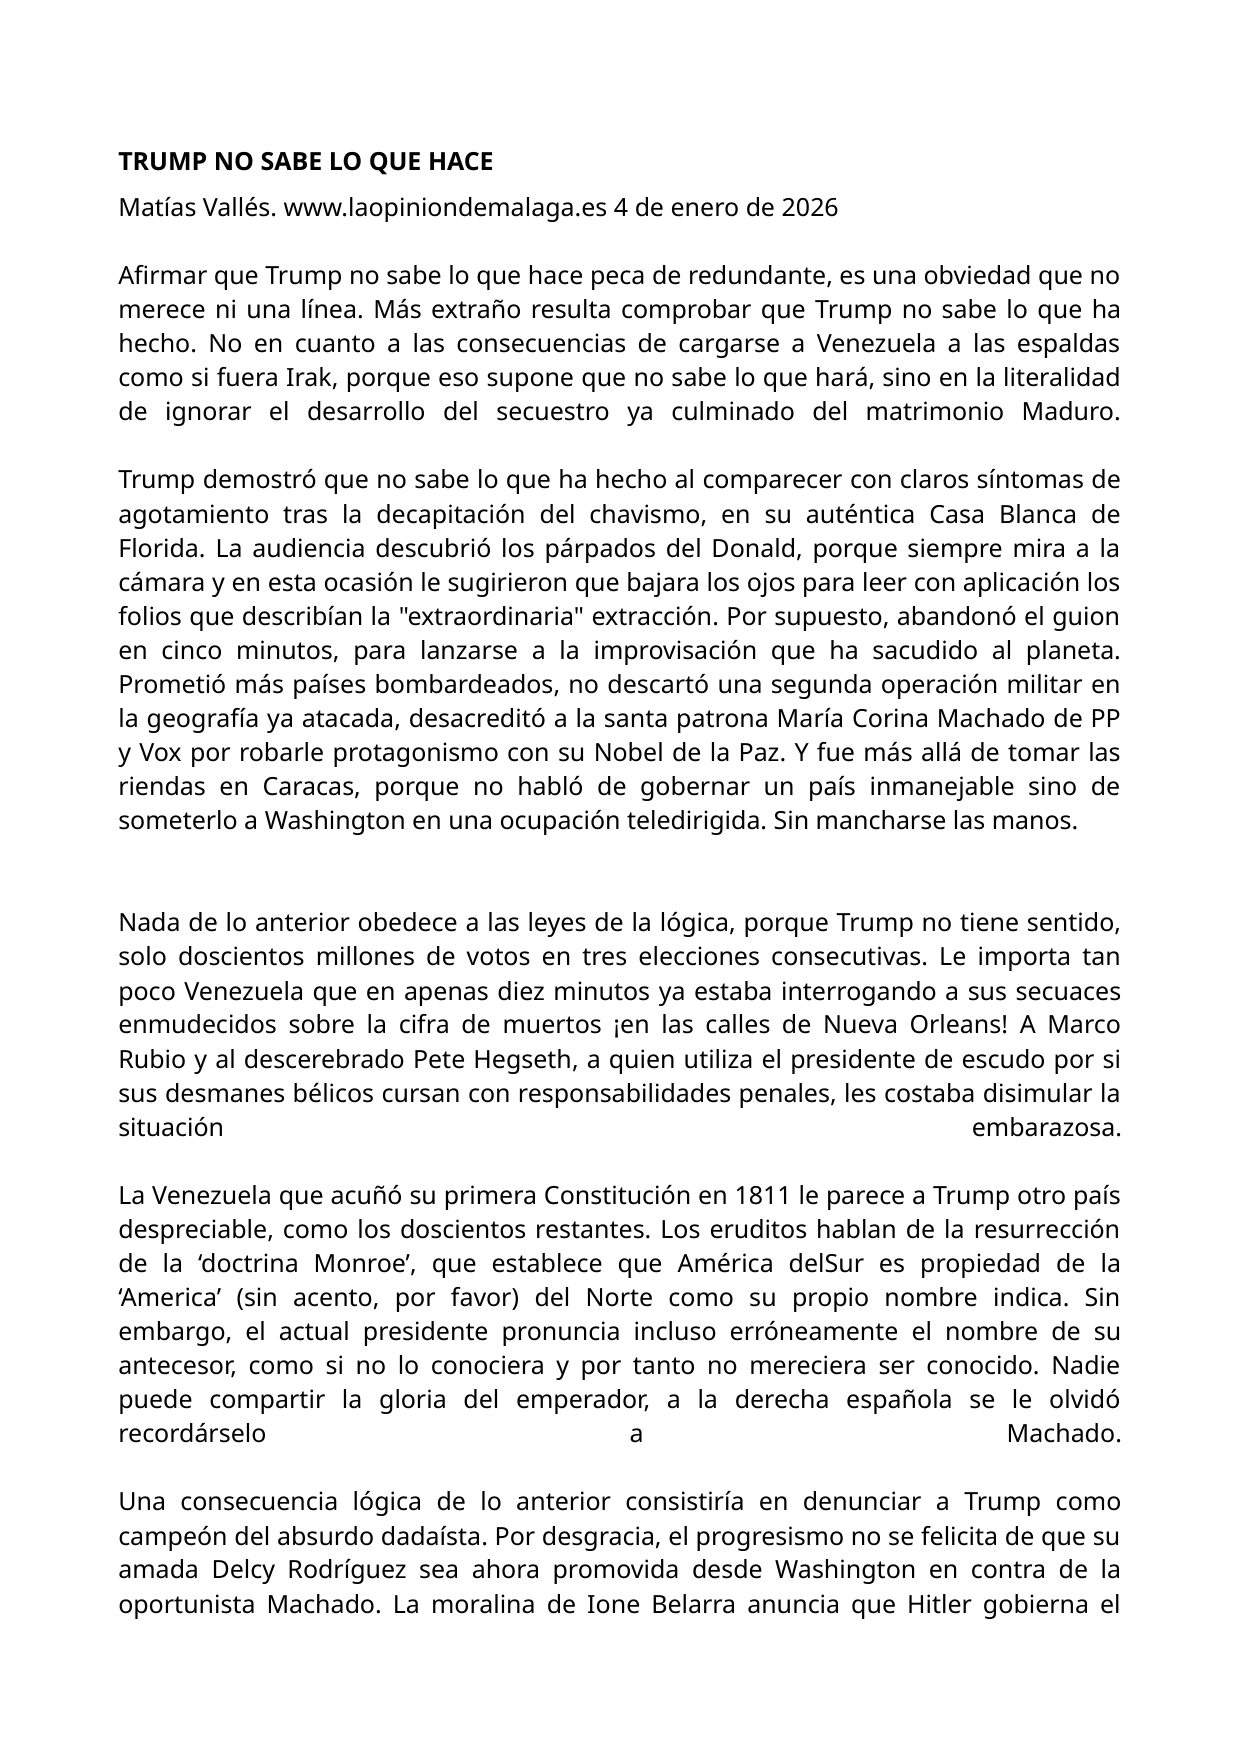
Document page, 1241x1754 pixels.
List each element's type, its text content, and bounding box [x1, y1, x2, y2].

subtitle TRUMP NO SABE LO QUE HACE [118, 143, 1122, 177]
text Nada de lo anterior obedece a las leyes de la lógica, porque Trump no tiene sentido, solo doscientos millones de votos en tres elecciones consecutivas. Le importa tan poco Venezuela que en apenas diez minutos ya estaba interrogando a sus secuaces enmudecidos sobre la cifra de muertos ¡en las calles de Nueva Orleans! A Marco Rubio y al descerebrado Pete Hegseth, a quien utiliza el presidente de escudo por si sus desmanes bélicos cursan con responsabilidades penales, les costaba disimular la situación embarazosa. La Venezuela que acuñó su primera Constitución en 1811 le parece a Trump otro país despreciable, como los doscientos restantes. Los eruditos hablan de la resurrección de la ‘doctrina Monroe’, que establece que América delSur es propiedad de la ‘America’ (sin acento, por favor) del Norte como su propio nombre indica. Sin embargo, el actual presidente pronuncia incluso erróneamente el nombre de su antecesor, como si no lo conociera y por tanto no mereciera ser conocido. Nadie puede compartir la gloria del emperador, a la derecha española se le olvidó recordárselo a Machado. Una consecuencia lógica de lo anterior consistiría en denunciar a Trump como campeón del absurdo dadaísta. Por desgracia, el progresismo no se felicita de que su amada Delcy Rodríguez sea ahora promovida desde Washington en contra de la oportunista Machado. La moralina de Ione Belarra anuncia que Hitler gobierna el [118, 837, 1122, 1620]
text Matías Vallés. www.laopiniondemalaga.es 4 de enero de 2026 [118, 190, 1122, 224]
text Afirmar que Trump no sabe lo que hace peca de redundante, es una obviedad que no merece ni una línea. Más extraño resulta comprobar que Trump no sabe lo que ha hecho. No en cuanto a las consecuencias de cargarse a Venezuela a las espaldas como si fuera Irak, porque eso supone que no sabe lo que hará, sino en la literalidad de ignorar el desarrollo del secuestro ya culminado del matrimonio Maduro. Trump demostró que no sabe lo que ha hecho al comparecer con claros síntomas de agotamiento tras la decapitación del chavismo, en su auténtica Casa Blanca de Florida. La audiencia descubrió los párpados del Donald, porque siempre mira a la cámara y en esta ocasión le sugirieron que bajara los ojos para leer con aplicación los folios que describían la "extraordinaria" extracción. Por supuesto, abandonó el guion en cinco minutos, para lanzarse a la improvisación que ha sacudido al planeta. Prometió más países bombardeados, no descartó una segunda operación militar en la geografía ya atacada, desacreditó a la santa patrona María Corina Machado de PP y Vox por robarle protagonismo con su Nobel de la Paz. Y fue más allá de tomar las riendas en Caracas, porque no habló de gobernar un país inmanejable sino de someterlo a Washington en una ocupación teledirigida. Sin mancharse las manos. [118, 224, 1122, 837]
